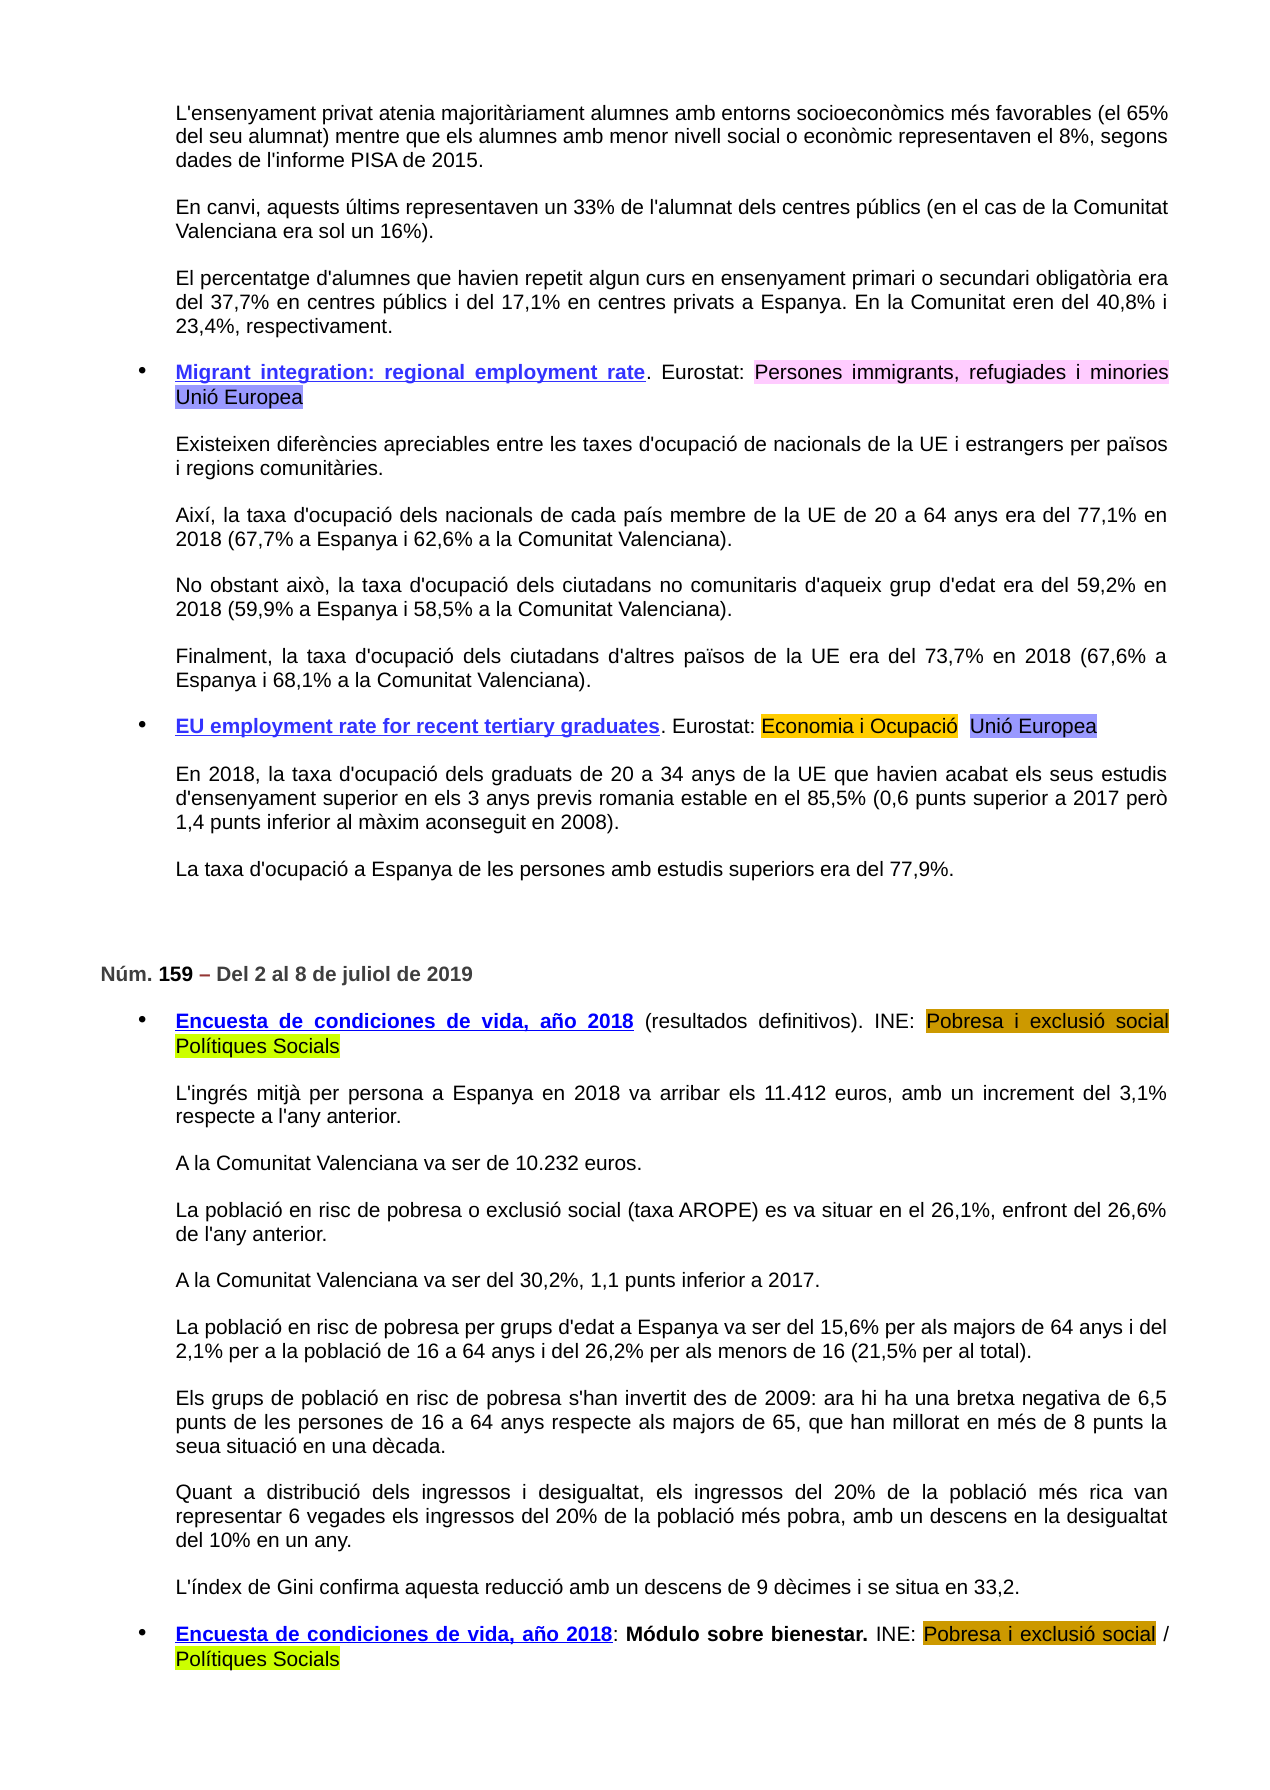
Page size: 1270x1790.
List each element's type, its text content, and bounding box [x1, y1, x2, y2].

text Els grups de població en risc de pobresa s'han invertit des de 2009: ara hi ha una bretxa negativa de 6,5 punts de les persones de 16 a 64 anys respecte als majors de 65, que han millorat en més de 8 punts la seua situació en una dècada. [175, 1386, 1169, 1457]
text Finalment, la taxa d'ocupació dels ciutadans d'altres països de la UE era del 73,7% en 2018 (67,6% a Espanya i 68,1% a la Comunitat Valenciana). [175, 644, 1169, 692]
text L'ingrés mitjà per persona a Espanya en 2018 va arribar els 11.412 euros, amb un increment del 3,1% respecte a l'any anterior. [175, 1080, 1169, 1128]
list EU employment rate for recent tertiary graduates. Eurostat: Economia i Ocupació Unió Europea [138, 714, 1169, 739]
text No obstant això, la taxa d'ocupació dels ciutadans no comunitaris d'aqueix grup d'edat era del 59,2% en 2018 (59,9% a Espanya i 58,5% a la Comunitat Valenciana). [175, 573, 1169, 621]
text El percentatge d'alumnes que havien repetit algun curs en ensenyament primari o secundari obligatòria era del 37,7% en centres públics i del 17,1% en centres privats a Espanya. En la Comunitat eren del 40,8% i 23,4%, respectivament. [175, 266, 1169, 337]
text La taxa d'ocupació a Espanya de les persones amb estudis superiors era del 77,9%. [175, 857, 1169, 881]
subtitle Migrant integration: regional employment rate. Eurostat: Persones immigrants, refugiades i minories Unió Europea [138, 360, 1169, 409]
text Així, la taxa d'ocupació dels nacionals de cada país membre de la UE de 20 a 64 anys era del 77,1% en 2018 (67,7% a Espanya i 62,6% a la Comunitat Valenciana). [175, 502, 1169, 550]
text Núm. 159 – Del 2 al 8 de juliol de 2019 [100, 962, 1169, 986]
text L'ensenyament privat atenia majoritàriament alumnes amb entorns socioeconòmics més favorables (el 65% del seu alumnat) mentre que els alumnes amb menor nivell social o econòmic representaven el 8%, segons dades de l'informe PISA de 2015. [175, 100, 1169, 172]
text L'índex de Gini confirma aquesta reducció amb un descens de 9 dècimes i se situa en 33,2. [175, 1575, 1169, 1599]
list Encuesta de condiciones de vida, año 2018 (resultados definitivos). INE: Pobresa i exclusió social Polítiques Socials [138, 1009, 1169, 1058]
text A la Comunitat Valenciana va ser de 10.232 euros. [175, 1151, 1169, 1175]
text En 2018, la taxa d'ocupació dels graduats de 20 a 34 anys de la UE que havien acabat els seus estudis d'ensenyament superior en els 3 anys previs romania estable en el 85,5% (0,6 punts superior a 2017 però 1,4 punts inferior al màxim aconseguit en 2008). [175, 762, 1169, 834]
text A la Comunitat Valenciana va ser del 30,2%, 1,1 punts inferior a 2017. [175, 1268, 1169, 1292]
text Existeixen diferències apreciables entre les taxes d'ocupació de nacionals de la UE i estrangers per països i regions comunitàries. [175, 432, 1169, 480]
text La població en risc de pobresa o exclusió social (taxa AROPE) es va situar en el 26,1%, enfront del 26,6% de l'any anterior. [175, 1198, 1169, 1246]
text En canvi, aquests últims representaven un 33% de l'alumnat dels centres públics (en el cas de la Comunitat Valenciana era sol un 16%). [175, 195, 1169, 243]
list Encuesta de condiciones de vida, año 2018: Módulo sobre bienestar. INE: Pobresa i exclusió social / Polítiques Socials [138, 1621, 1169, 1670]
text La població en risc de pobresa per grups d'edat a Espanya va ser del 15,6% per als majors de 64 anys i del 2,1% per a la població de 16 a 64 anys i del 26,2% per als menors de 16 (21,5% per al total). [175, 1315, 1169, 1363]
text Quant a distribució dels ingressos i desigualtat, els ingressos del 20% de la població més rica van representar 6 vegades els ingressos del 20% de la població més pobra, amb un descens en la desigualtat del 10% en un any. [175, 1480, 1169, 1552]
